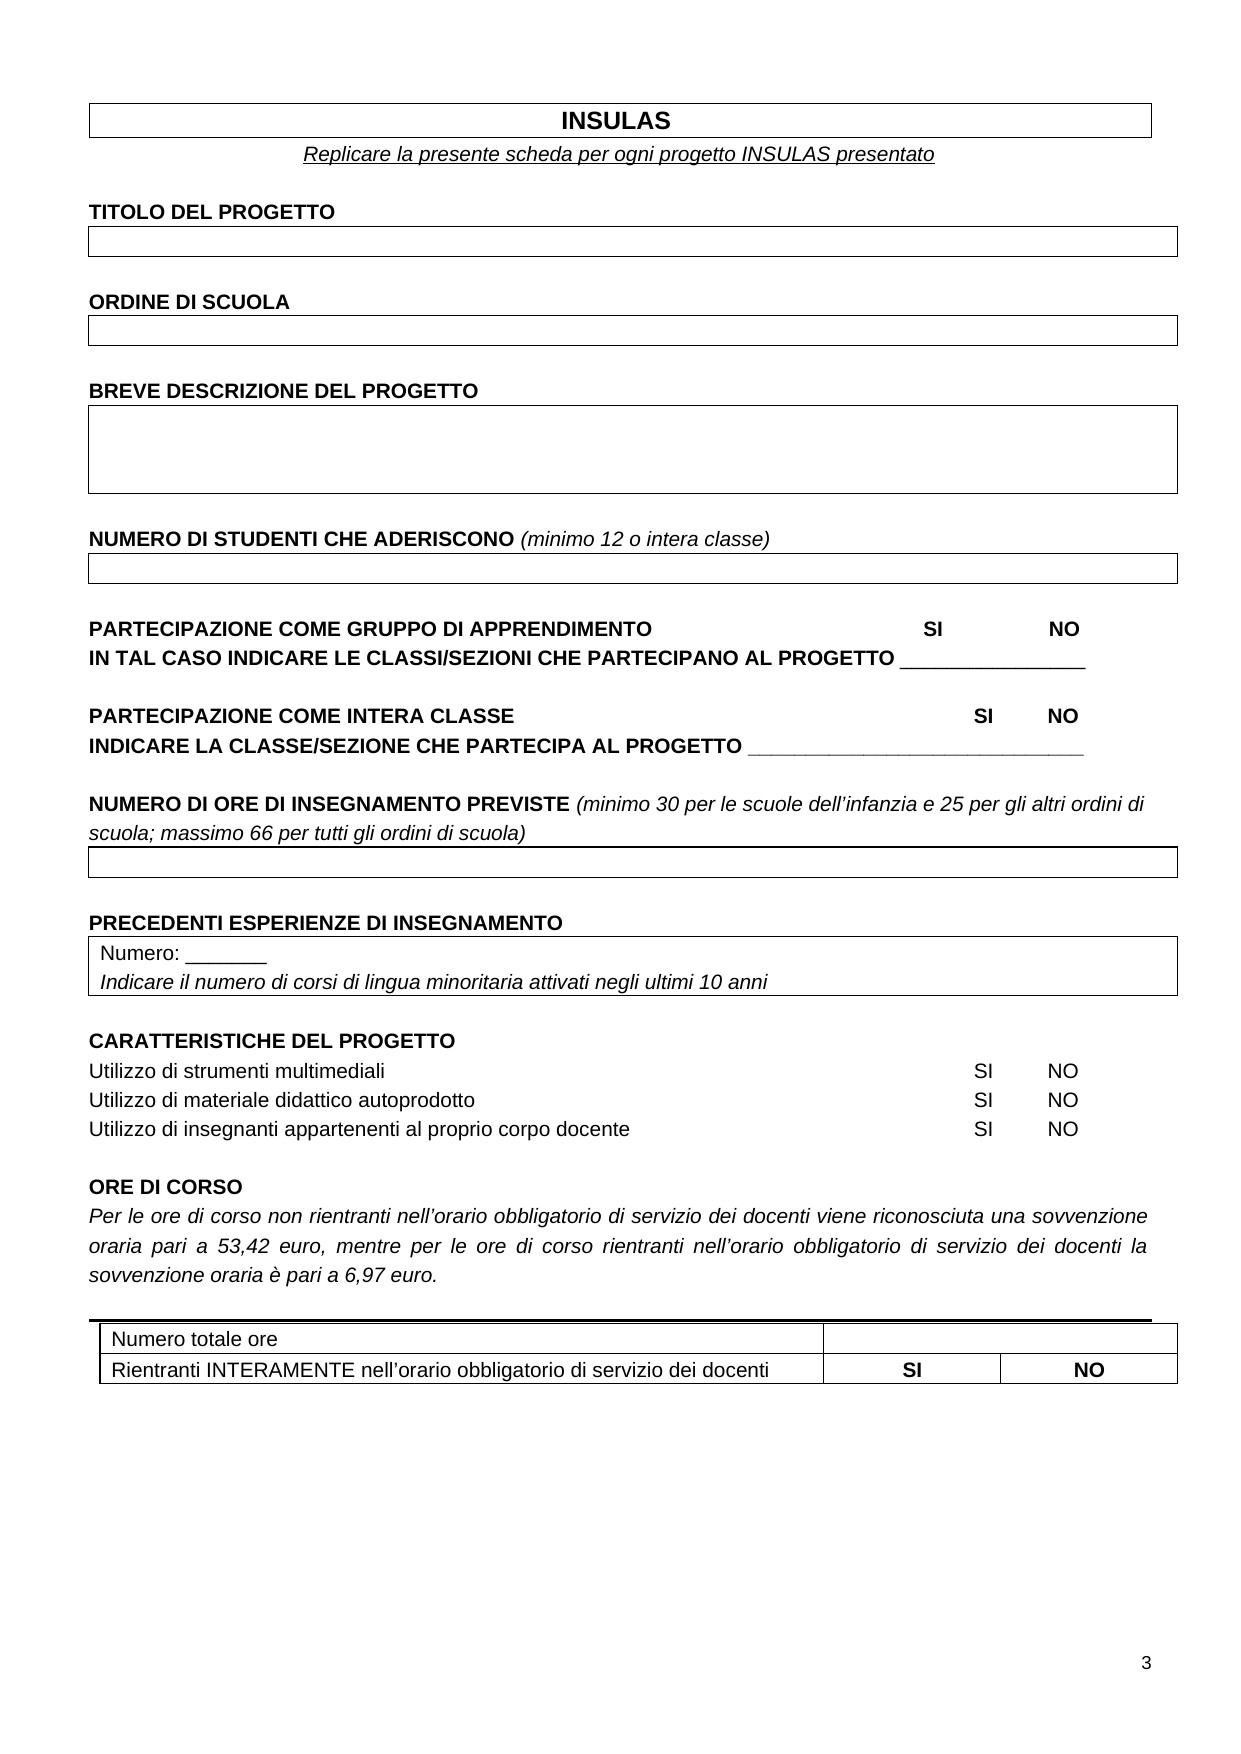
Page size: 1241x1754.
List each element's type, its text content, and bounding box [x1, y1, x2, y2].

text Utilizzo di materiale didattico autoprodotto SI NO [89, 1084, 1152, 1113]
table_header [824, 1324, 1177, 1353]
table_header [89, 316, 1177, 345]
table_header [89, 554, 1177, 583]
table_header [89, 406, 1177, 493]
text NUMERO DI ORE DI INSEGNAMENTO PREVISTE (minimo 30 per le scuole dell’infanzia e 25 per gli altri ordini di scuola; massimo 66 per tutti gli ordini di scuola) [89, 788, 1152, 846]
text PRECEDENTI ESPERIENZE DI INSEGNAMENTO [89, 907, 1152, 936]
text INSULAS [90, 104, 1151, 137]
table_cell NO [1001, 1354, 1177, 1383]
table_header [89, 848, 1177, 877]
table_header [89, 227, 1177, 256]
text IN TAL CASO INDICARE LE CLASSI/SEZIONI CHE PARTECIPANO AL PROGETTO ________________ [89, 642, 1152, 671]
table_cell SI [824, 1354, 1000, 1383]
text Replicare la presente scheda per ogni progetto INSULAS presentato [89, 138, 1152, 167]
table_header Numero totale ore [101, 1324, 823, 1353]
text Utilizzo di insegnanti appartenenti al proprio corpo docente SI NO [89, 1113, 1152, 1142]
text Utilizzo di strumenti multimediali SI NO [89, 1055, 1152, 1084]
text CARATTERISTICHE DEL PROGETTO [89, 1026, 1152, 1055]
table_cell Rientranti INTERAMENTE nell’orario obbligatorio di servizio dei docenti [101, 1354, 823, 1383]
text Per le ore di corso non rientranti nell’orario obbligatorio di servizio dei docenti viene riconosciuta una sovvenzione oraria pari a 53,42 euro, mentre per le ore di corso rientranti nell’orario obbligatorio di servizio dei docenti la sovvenzione oraria è pari a 6,97 euro. [89, 1201, 1152, 1288]
text TITOLO DEL PROGETTO [89, 196, 1152, 226]
table_header Numero: _______ Indicare il numero di corsi di lingua minoritaria attivati negli ultimi 10 anni [89, 937, 1177, 995]
text PARTECIPAZIONE COME INTERA CLASSE SI NO [89, 701, 1152, 730]
text INDICARE LA CLASSE/SEZIONE CHE PARTECIPA AL PROGETTO _____________________________ [89, 730, 1152, 759]
text NUMERO DI STUDENTI CHE ADERISCONO (minimo 12 o intera classe) [89, 523, 1152, 553]
text ORDINE DI SCUOLA [89, 286, 1152, 315]
text PARTECIPAZIONE COME GRUPPO DI APPRENDIMENTO SI NO [89, 613, 1152, 642]
text BREVE DESCRIZIONE DEL PROGETTO [89, 376, 1152, 405]
text ORE DI CORSO [89, 1171, 1152, 1201]
